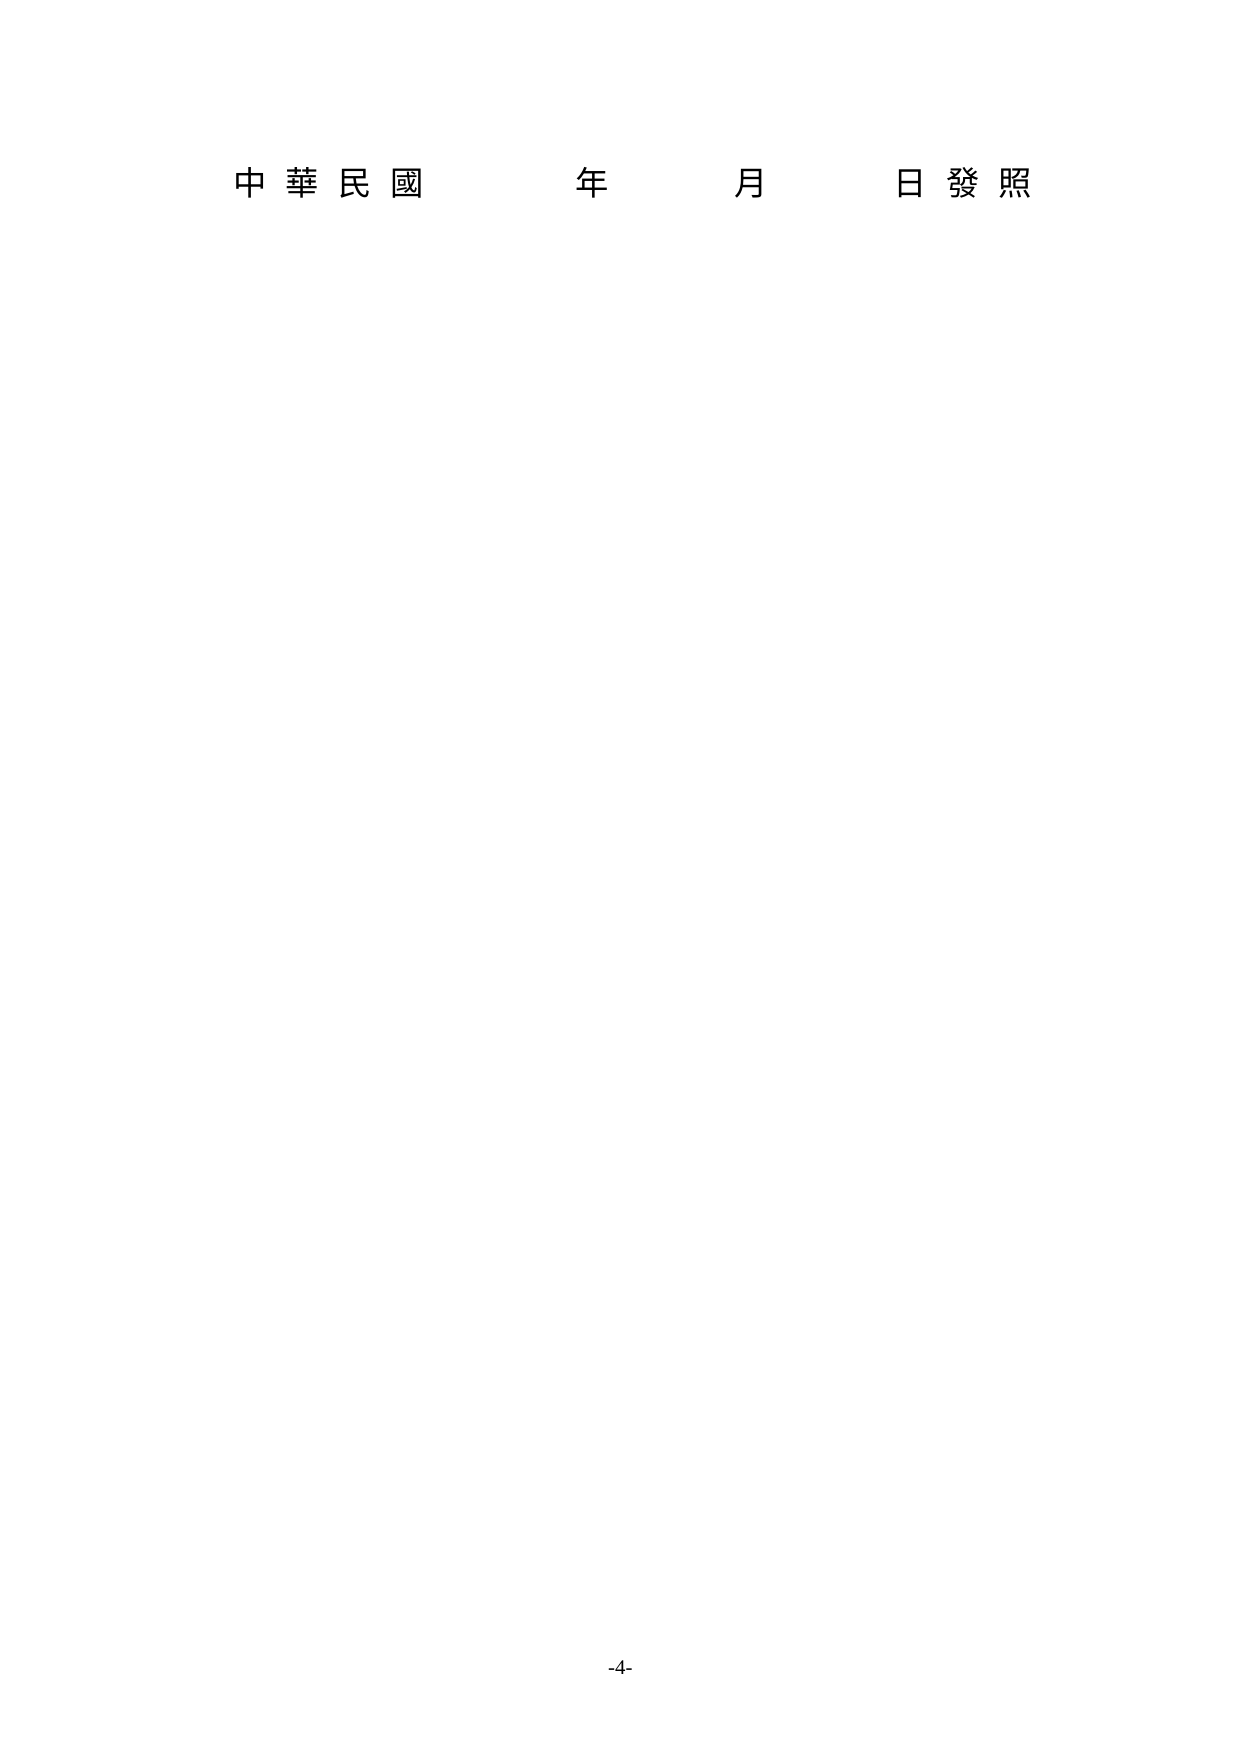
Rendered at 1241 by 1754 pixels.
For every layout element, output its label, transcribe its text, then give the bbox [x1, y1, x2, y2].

text 中華民國 年 月 日發照 [233, 156, 1033, 205]
